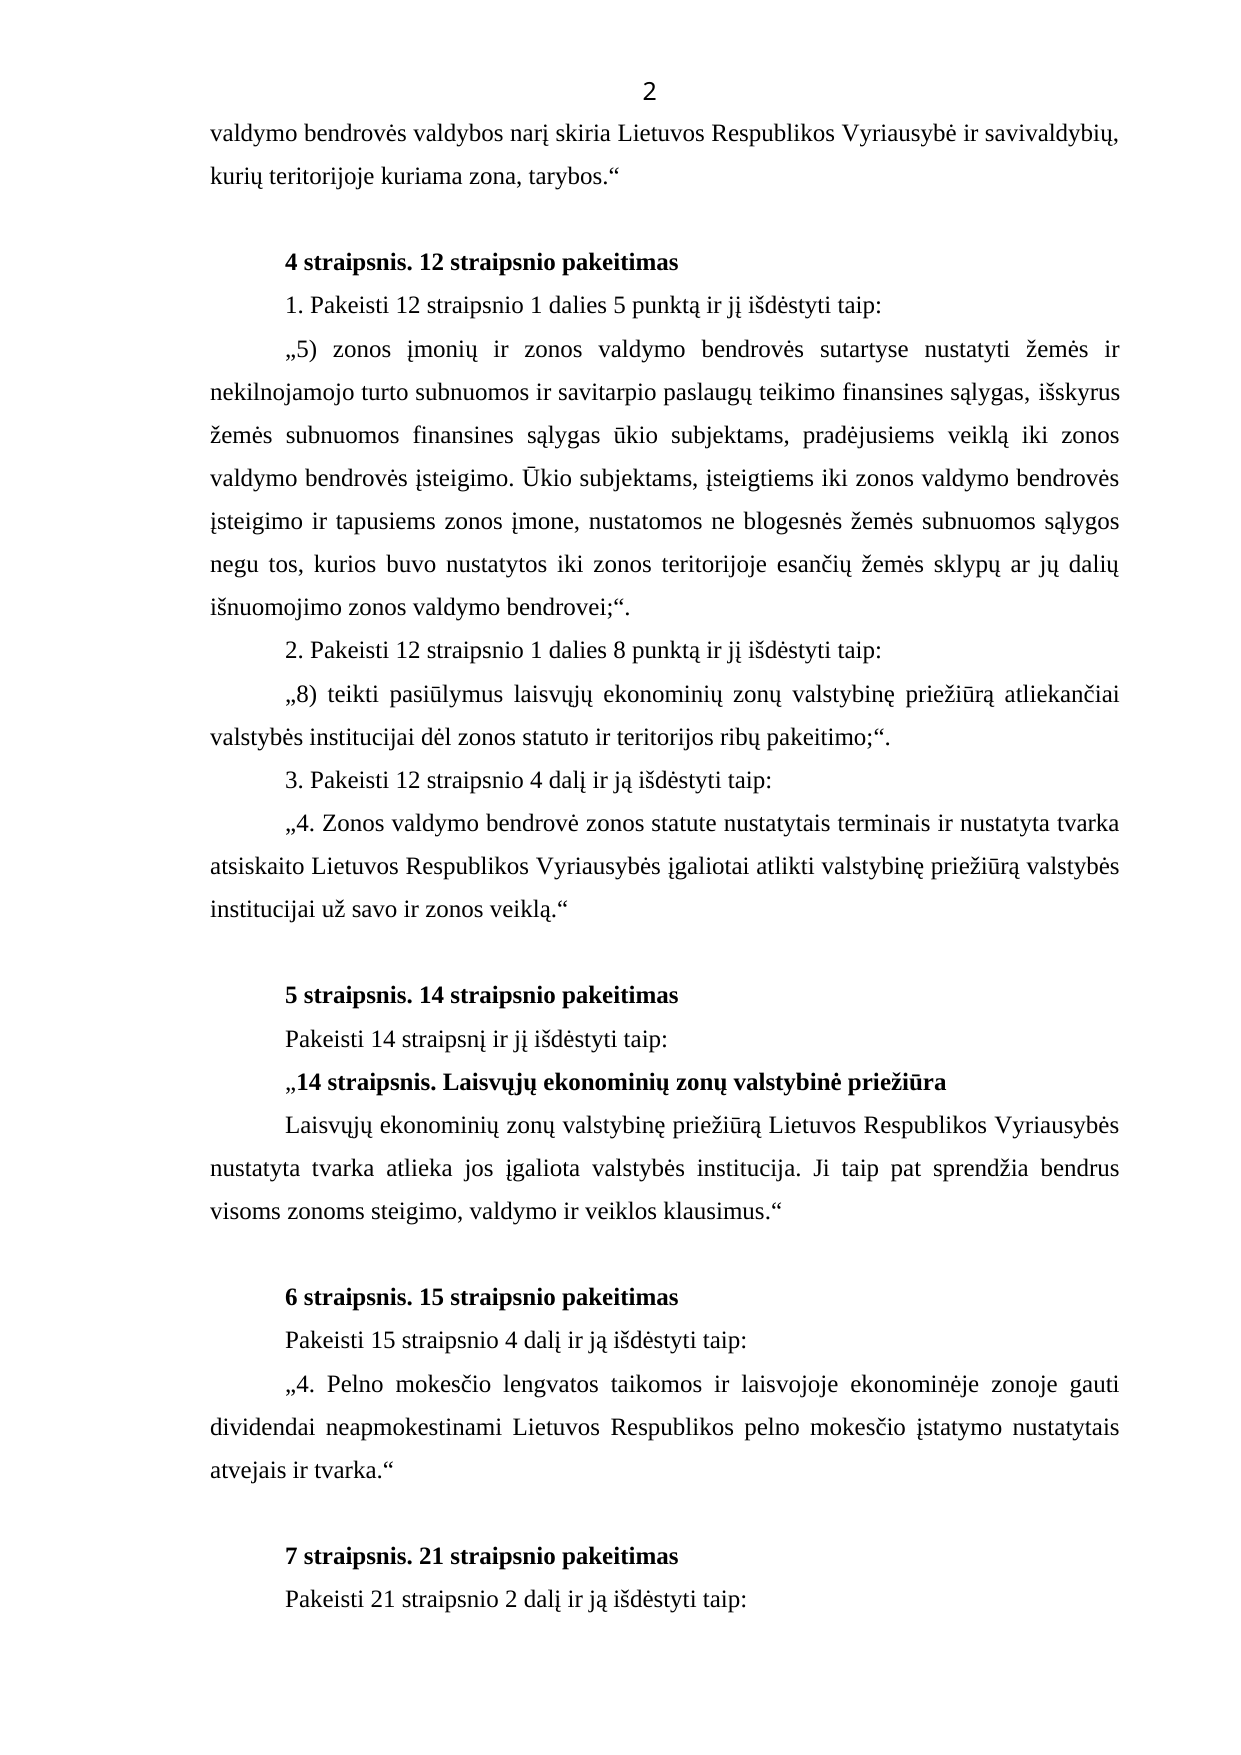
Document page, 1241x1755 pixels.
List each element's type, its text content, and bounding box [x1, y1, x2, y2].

text 5 straipsnis. 14 straipsnio pakeitimas [210, 981, 1120, 1009]
text „4. Pelno mokesčio lengvatos taikomos ir laisvojoje ekonominėje zonoje gauti dividendai neapmokestinami Lietuvos Respublikos pelno mokesčio įstatymo nustatytais atvejais ir tvarka.“ [210, 1369, 1120, 1484]
text Pakeisti 14 straipsnį ir jį išdėstyti taip: [210, 1024, 1120, 1052]
text 6 straipsnis. 15 straipsnio pakeitimas [210, 1282, 1120, 1311]
text Pakeisti 15 straipsnio 4 dalį ir ją išdėstyti taip: [210, 1326, 1120, 1354]
text 2. Pakeisti 12 straipsnio 1 dalies 8 punktą ir jį išdėstyti taip: [210, 636, 1120, 664]
text 3. Pakeisti 12 straipsnio 4 dalį ir ją išdėstyti taip: [210, 765, 1120, 794]
text Pakeisti 21 straipsnio 2 dalį ir ją išdėstyti taip: [210, 1584, 1120, 1613]
text 1. Pakeisti 12 straipsnio 1 dalies 5 punktą ir jį išdėstyti taip: [210, 291, 1120, 319]
text „4. Zonos valdymo bendrovė zonos statute nustatytais terminais ir nustatyta tvarka atsiskaito Lietuvos Respublikos Vyriausybės įgaliotai atlikti valstybinę priežiūrą valstybės institucijai už savo ir zonos veiklą.“ [210, 808, 1120, 923]
text „14 straipsnis. Laisvųjų ekonominių zonų valstybinė priežiūra [210, 1067, 1120, 1096]
text Laisvųjų ekonominių zonų valstybinę priežiūrą Lietuvos Respublikos Vyriausybės nustatyta tvarka atlieka jos įgaliota valstybės institucija. Ji taip pat sprendžia bendrus visoms zonoms steigimo, valdymo ir veiklos klausimus.“ [210, 1110, 1120, 1225]
text „5) zonos įmonių ir zonos valdymo bendrovės sutartyse nustatyti žemės ir nekilnojamojo turto subnuomos ir savitarpio paslaugų teikimo finansines sąlygas, išskyrus žemės subnuomos finansines sąlygas ūkio subjektams, pradėjusiems veiklą iki zonos valdymo bendrovės įsteigimo. Ūkio subjektams, įsteigtiems iki zonos valdymo bendrovės įsteigimo ir tapusiems zonos įmone, nustatomos ne blogesnės žemės subnuomos sąlygos negu tos, kurios buvo nustatytos iki zonos teritorijoje esančių žemės sklypų ar jų dalių išnuomojimo zonos valdymo bendrovei;“. [210, 334, 1120, 621]
text „8) teikti pasiūlymus laisvųjų ekonominių zonų valstybinę priežiūrą atliekančiai valstybės institucijai dėl zonos statuto ir teritorijos ribų pakeitimo;“. [210, 679, 1120, 751]
text 7 straipsnis. 21 straipsnio pakeitimas [210, 1541, 1120, 1570]
text valdymo bendrovės valdybos narį skiria Lietuvos Respublikos Vyriausybė ir savivaldybių, kurių teritorijoje kuriama zona, tarybos.“ [210, 118, 1120, 190]
text 4 straipsnis. 12 straipsnio pakeitimas [210, 247, 1120, 276]
